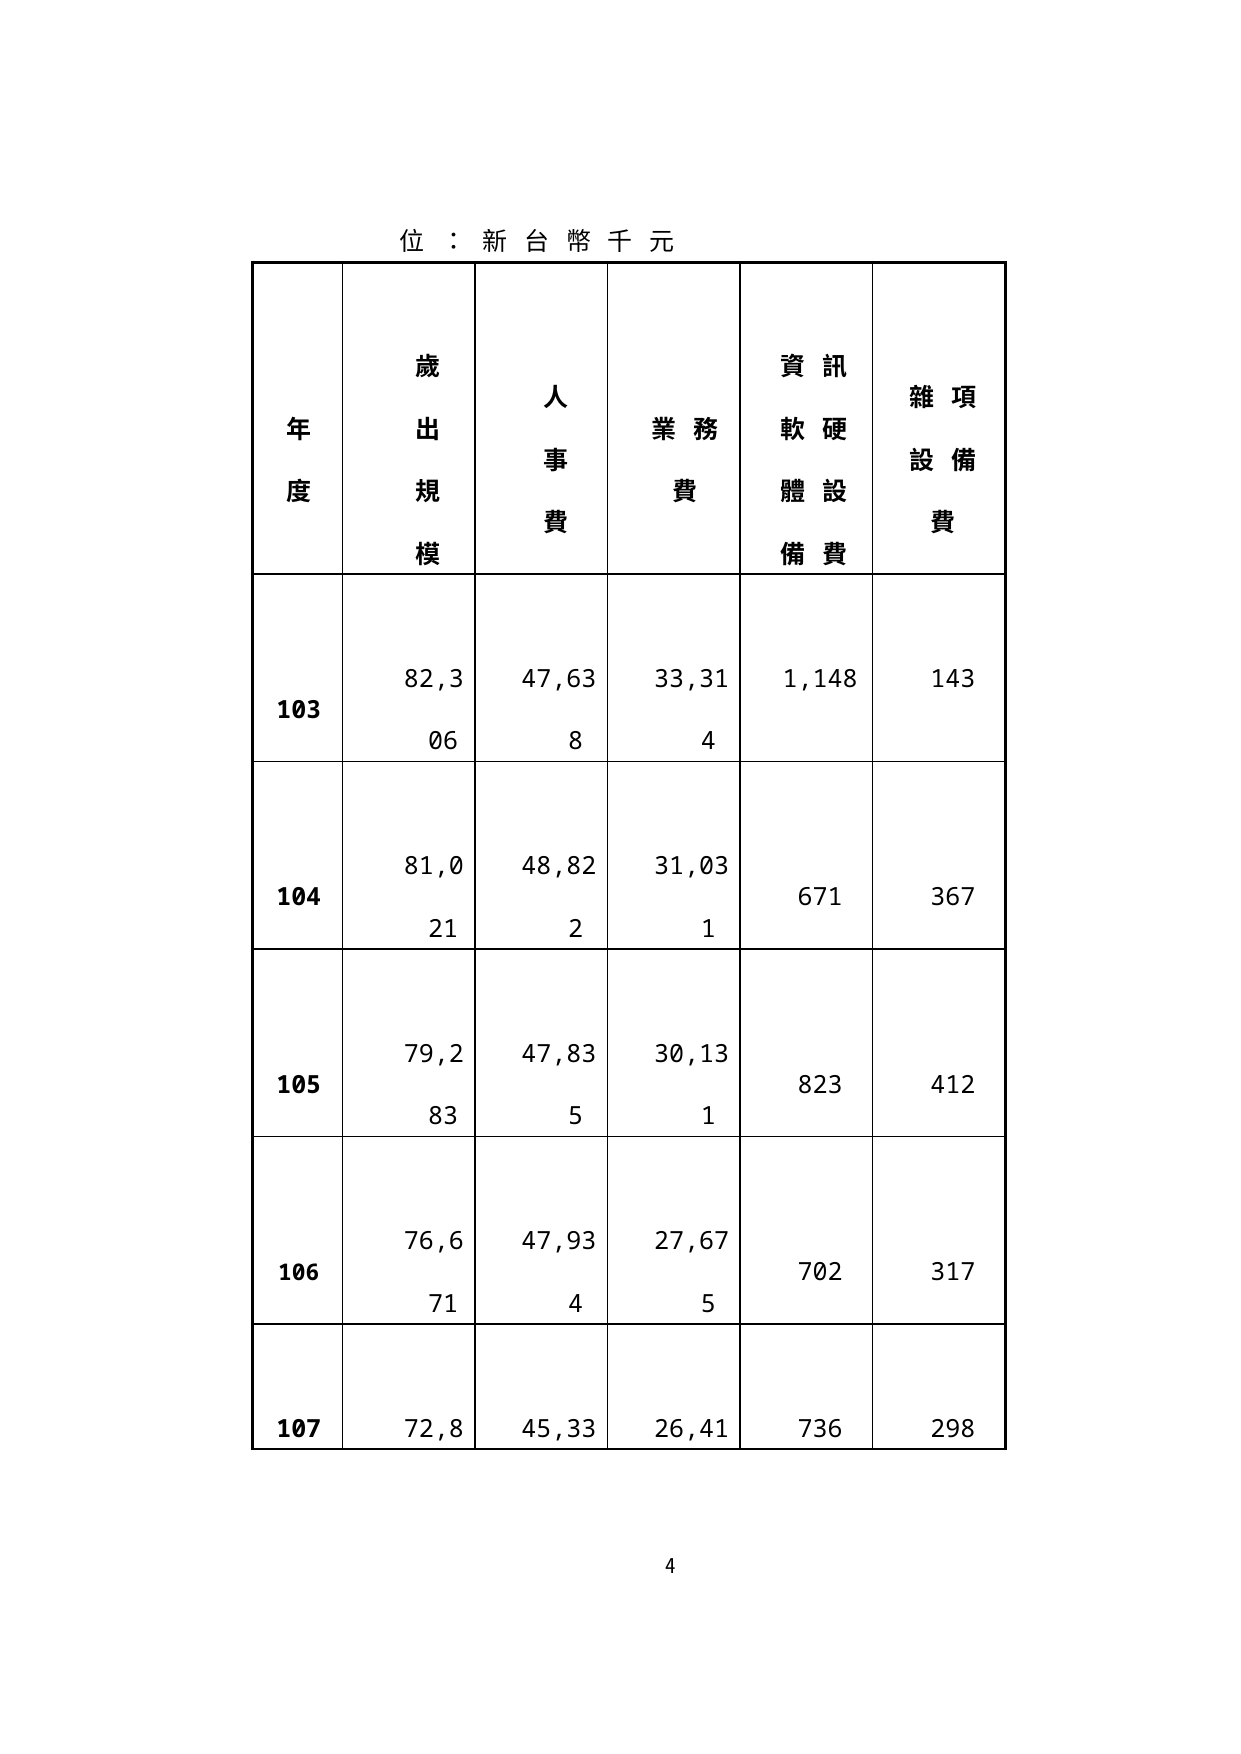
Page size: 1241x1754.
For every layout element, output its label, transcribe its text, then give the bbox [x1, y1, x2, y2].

table_cell 45,33 [476, 1325, 607, 1448]
table_cell 27,675 [608, 1137, 739, 1323]
table_header 年度 [254, 264, 342, 573]
table_cell 82,306 [343, 575, 474, 761]
table_cell 105 [254, 950, 342, 1136]
table_cell 412 [873, 950, 1004, 1136]
table_header 資訊軟硬體設備費 [741, 264, 872, 573]
table_cell 48,822 [476, 762, 607, 948]
text 位：新台幣千元 [360, 198, 999, 261]
table_cell 736 [741, 1325, 872, 1448]
table_cell 72,8 [343, 1325, 474, 1448]
table_cell 1,148 [741, 575, 872, 761]
table_cell 103 [254, 575, 342, 761]
table_cell 106 [254, 1137, 342, 1323]
table_cell 26,41 [608, 1325, 739, 1448]
table_cell 317 [873, 1137, 1004, 1323]
table_header 人事費 [476, 264, 607, 573]
table_header 雜項設備費 [873, 264, 1004, 573]
table_cell 76,671 [343, 1137, 474, 1323]
table_cell 31,031 [608, 762, 739, 948]
table_cell 47,934 [476, 1137, 607, 1323]
table_header 歲出規模 [343, 264, 474, 573]
table_cell 702 [741, 1137, 872, 1323]
table_cell 47,638 [476, 575, 607, 761]
table_cell 367 [873, 762, 1004, 948]
table_cell 30,131 [608, 950, 739, 1136]
table_cell 823 [741, 950, 872, 1136]
table_cell 107 [254, 1325, 342, 1448]
table_cell 33,314 [608, 575, 739, 761]
table_cell 671 [741, 762, 872, 948]
table_cell 104 [254, 762, 342, 948]
table_cell 79,283 [343, 950, 474, 1136]
table_cell 47,835 [476, 950, 607, 1136]
table_cell 298 [873, 1325, 1004, 1448]
table_cell 81,021 [343, 762, 474, 948]
table_header 業務費 [608, 264, 739, 573]
table_cell 143 [873, 575, 1004, 761]
